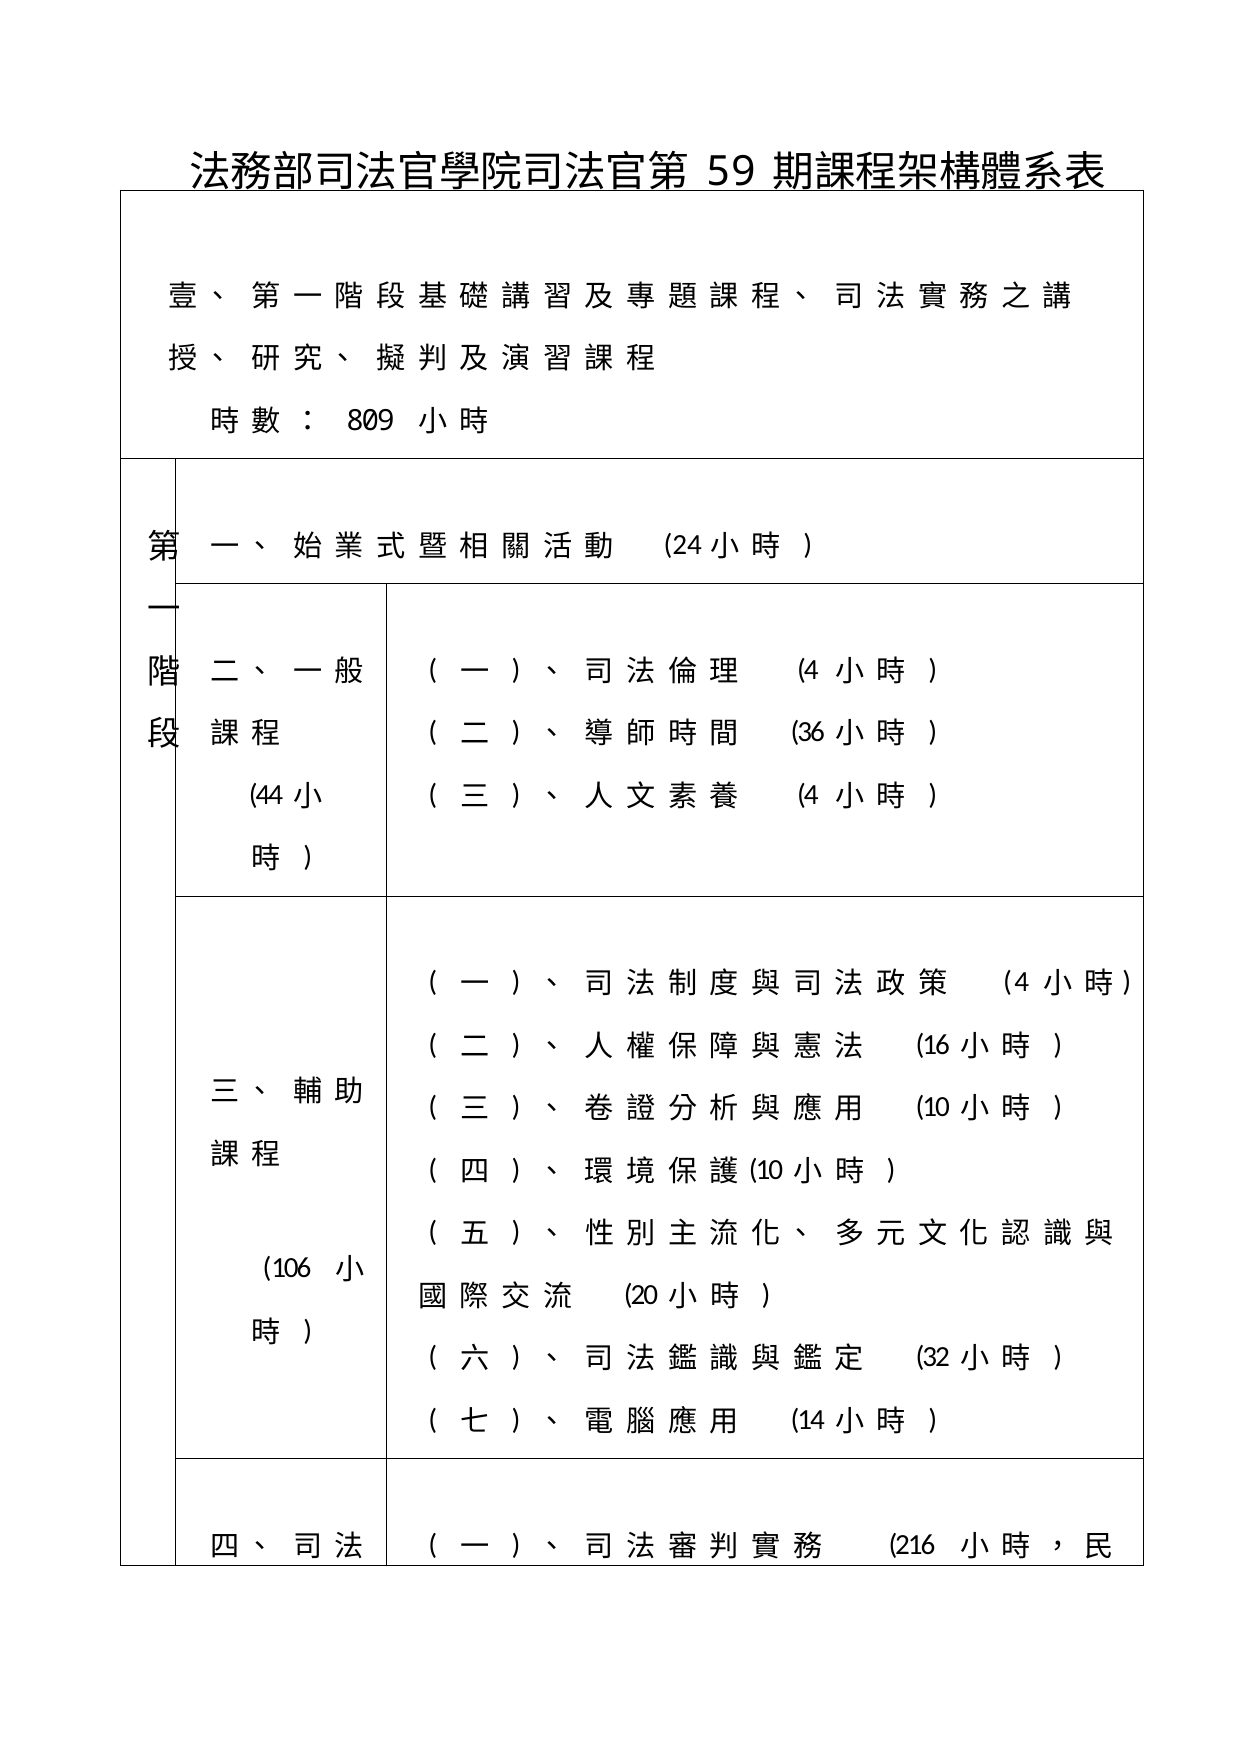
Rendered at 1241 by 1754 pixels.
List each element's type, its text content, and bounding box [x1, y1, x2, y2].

table_cell 一、始業式暨相關活動 (24小時) [176, 459, 1143, 583]
table_cell (一)、司法審判實務 (216小時，民 [387, 1459, 1143, 1564]
table_header 法務部司法官學院司法官第59期課程架構體系表 [120, 127, 1144, 189]
table_cell 第一階段 [121, 459, 175, 1564]
table_cell (一)、司法倫理 (4小時) (二)、導師時間 (36小時) (三)、人文素養 (4小時) [387, 584, 1143, 896]
table_cell 四、司法 [176, 1459, 386, 1564]
table_cell 三、輔助課程 (106小時) [176, 897, 386, 1458]
table_cell 二、一般課程 (44小時) [176, 584, 386, 896]
table_cell 壹、第一階段基礎講習及專題課程、司法實務之講授、研究、擬判及演習課程 時數：809小時 [121, 191, 1143, 458]
table_cell (一)、司法制度與司法政策 ( 4小時) (二)、人權保障與憲法 (16小時) (三)、卷證分析與應用 (10小時) (四)、環境保護(10小時) (五)、性別主流化、多元文化認識與國際交流 (20小時) (六)、司法鑑識與鑑定 (32小時) (七)、電腦應用 (14小時) [387, 897, 1143, 1458]
